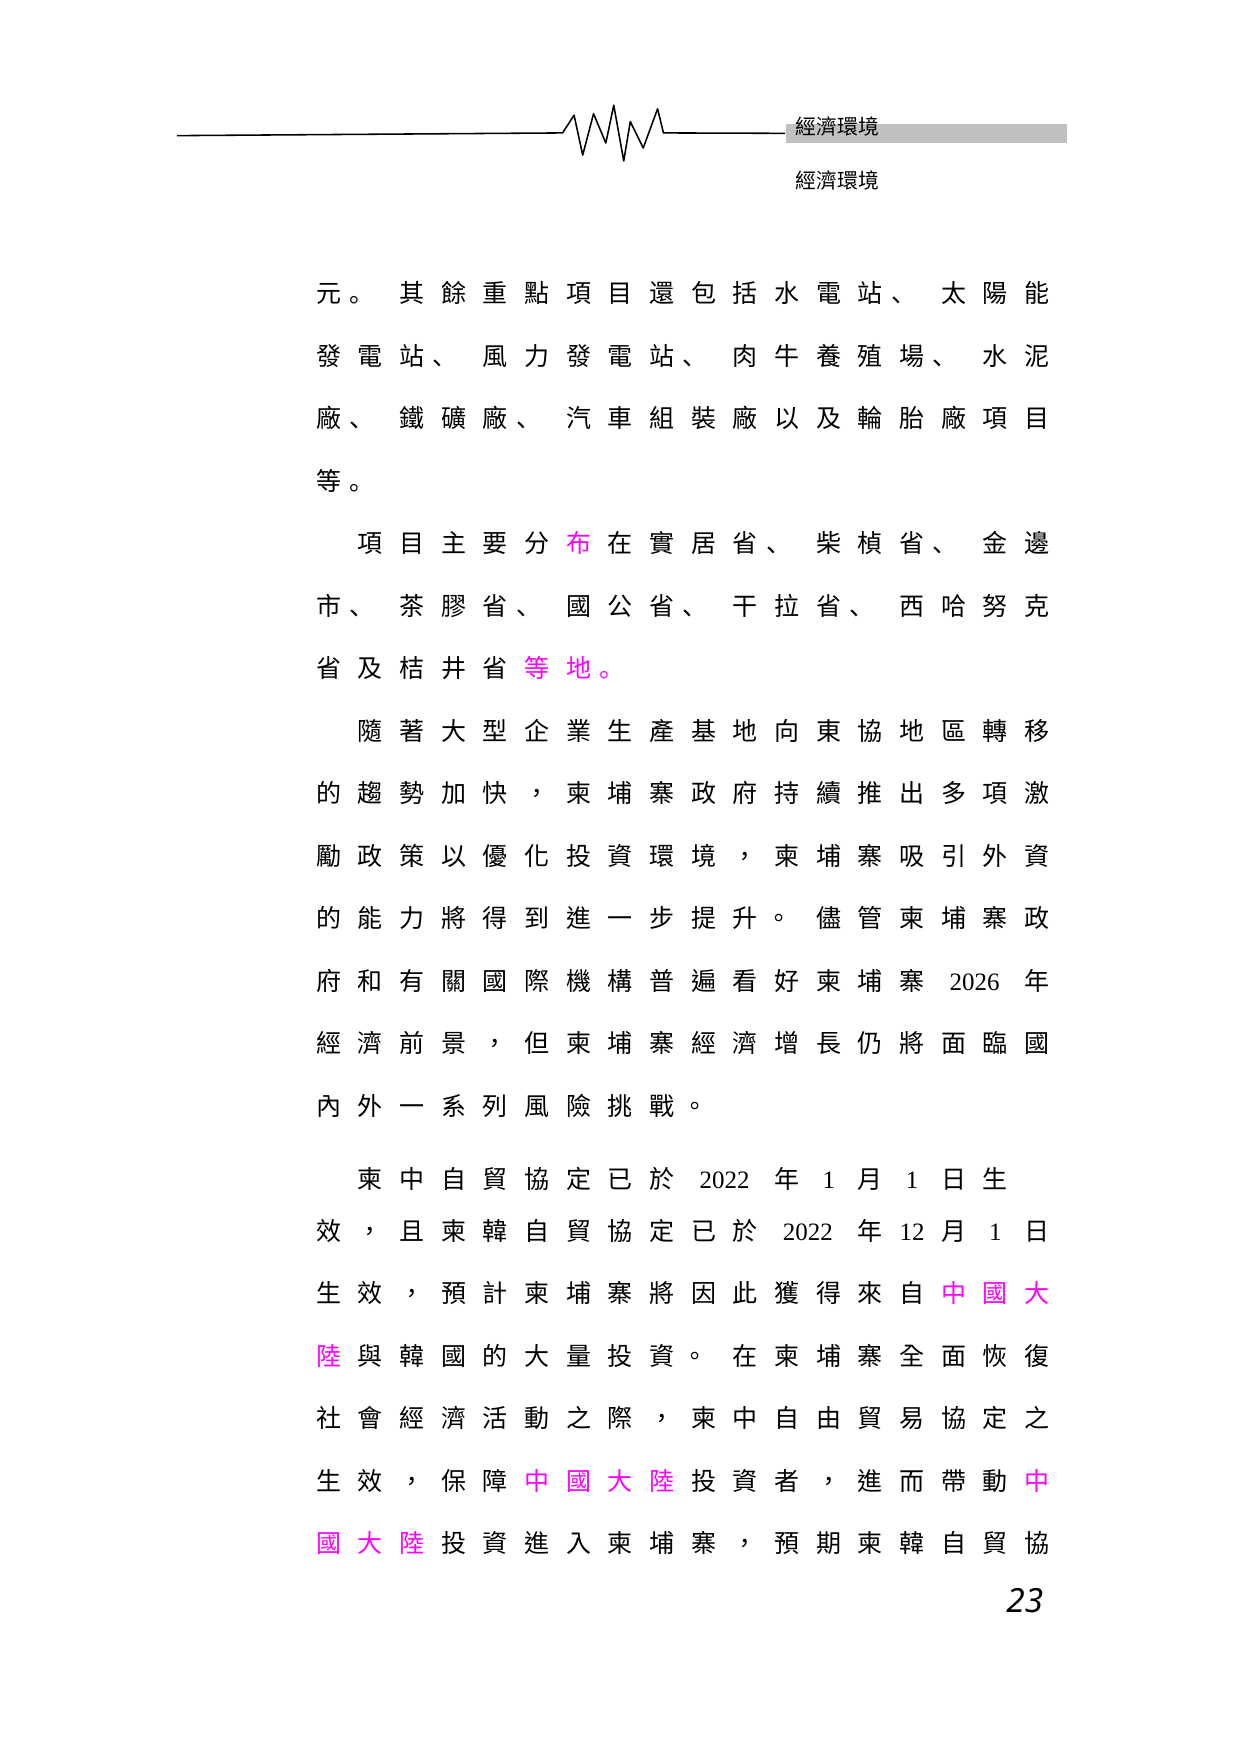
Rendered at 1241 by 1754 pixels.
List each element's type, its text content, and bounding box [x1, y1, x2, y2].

text 隨著大型企業生產基地向東協地區轉移的趨勢加快，柬埔寨政府持續推出多項激勵政策以優化投資環境，柬埔寨吸引外資的能力將得到進一步提升。儘管柬埔寨政府和有關國際機構普遍看好柬埔寨2026年經濟前景，但柬埔寨經濟增長仍將面臨國內外一系列風險挑戰。 [281, 688, 1058, 1125]
text 元。其餘重點項目還包括水電站、太陽能發電站、風力發電站、肉牛養殖場、水泥廠、鐵礦廠、汽車組裝廠以及輪胎廠項目等。 [281, 250, 1058, 500]
text 柬中自貿協定已於2022年1月1日生效，且柬韓自貿協定已於2022年12月1日生效，預計柬埔寨將因此獲得來自中國大陸與韓國的大量投資。在柬埔寨全面恢復社會經濟活動之際，柬中自由貿易協定之生效，保障中國大陸投資者，進而帶動中國大陸投資進入柬埔寨，預期柬韓自貿協 [281, 1125, 1058, 1563]
text 項目主要分布在實居省、柴楨省、金邊市、茶膠省、國公省、干拉省、西哈努克省及桔井省等地。 [281, 500, 1058, 688]
